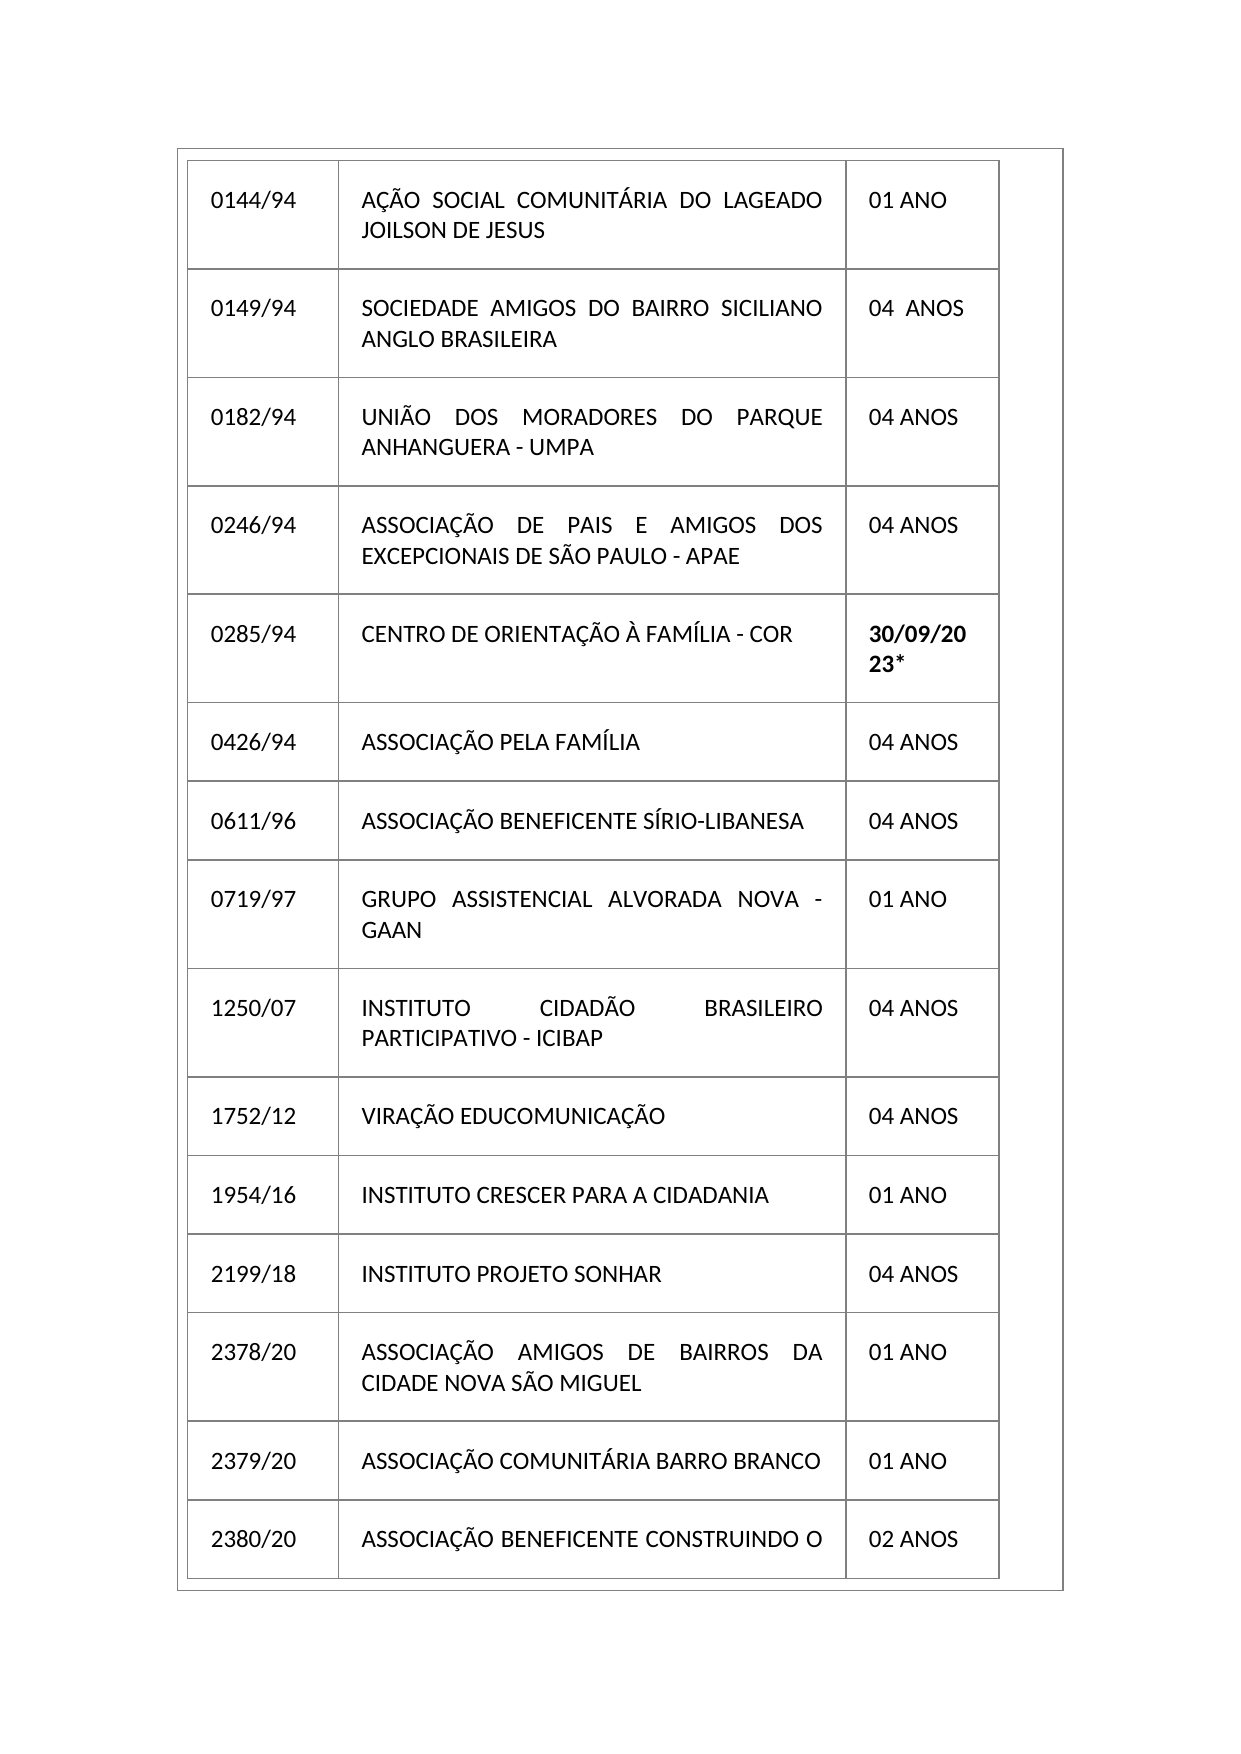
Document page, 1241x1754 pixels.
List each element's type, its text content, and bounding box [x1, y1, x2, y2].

table_cell 0285/94 [188, 595, 338, 702]
table_cell 0246/94 [188, 487, 338, 593]
table_cell ASSOCIAÇÃO BENEFICENTE SÍRIO-LIBANESA [339, 782, 845, 859]
table_cell INSTITUTO CRESCER PARA A CIDADANIA [339, 1156, 845, 1233]
table_cell 0182/94 [188, 378, 338, 485]
table_cell 04 ANOS [847, 487, 998, 593]
table_cell 0719/97 [188, 861, 338, 967]
table_cell 2199/18 [188, 1235, 338, 1312]
table_cell CENTRO DE ORIENTAÇÃO À FAMÍLIA - COR [339, 595, 845, 702]
table_cell INSTITUTO PROJETO SONHAR [339, 1235, 845, 1312]
table_cell SOCIEDADE AMIGOS DO BAIRRO SICILIANO ANGLO BRASILEIRA [339, 270, 845, 376]
table_cell 04 ANOS [847, 782, 998, 859]
table_cell GRUPO ASSISTENCIAL ALVORADA NOVA - GAAN [339, 861, 845, 967]
table_cell AÇÃO SOCIAL COMUNITÁRIA DO LAGEADO JOILSON DE JESUS [339, 161, 845, 268]
table_cell 04 ANOS [847, 270, 998, 376]
table_cell 04 ANOS [847, 378, 998, 485]
table_cell ASSOCIAÇÃO AMIGOS DE BAIRROS DA CIDADE NOVA SÃO MIGUEL [339, 1313, 845, 1420]
table_cell 01 ANO [847, 861, 998, 967]
table_cell 2380/20 [188, 1501, 338, 1578]
table_cell 01 ANO [847, 1422, 998, 1499]
table_cell 04 ANOS [847, 969, 998, 1076]
table_cell ASSOCIAÇÃO BENEFICENTE CONSTRUINDO O [339, 1501, 845, 1578]
table_cell ASSOCIAÇÃO DE PAIS E AMIGOS DOS EXCEPCIONAIS DE SÃO PAULO - APAE [339, 487, 845, 593]
table_cell 04 ANOS [847, 1235, 998, 1312]
table_cell 01 ANO [847, 1156, 998, 1233]
table_cell 01 ANO [847, 161, 998, 268]
table_cell 1250/07 [188, 969, 338, 1076]
table_cell 01 ANO [847, 1313, 998, 1420]
table_cell 0149/94 [188, 270, 338, 376]
table_cell INSTITUTO CIDADÃO BRASILEIRO PARTICIPATIVO - ICIBAP [339, 969, 845, 1076]
table_cell 1954/16 [188, 1156, 338, 1233]
table_cell 0611/96 [188, 782, 338, 859]
table_cell 0426/94 [188, 703, 338, 780]
table_cell 04 ANOS [847, 703, 998, 780]
table_cell VIRAÇÃO EDUCOMUNICAÇÃO [339, 1078, 845, 1154]
table_cell 30/09/2023* [847, 595, 998, 702]
table_cell 2379/20 [188, 1422, 338, 1499]
table_header [178, 149, 1062, 1589]
table_cell UNIÃO DOS MORADORES DO PARQUE ANHANGUERA - UMPA [339, 378, 845, 485]
table_cell 02 ANOS [847, 1501, 998, 1578]
table_cell 1752/12 [188, 1078, 338, 1154]
table_cell ASSOCIAÇÃO COMUNITÁRIA BARRO BRANCO [339, 1422, 845, 1499]
table_cell 04 ANOS [847, 1078, 998, 1154]
table_cell ASSOCIAÇÃO PELA FAMÍLIA [339, 703, 845, 780]
table_cell 0144/94 [188, 161, 338, 268]
table_cell 2378/20 [188, 1313, 338, 1420]
